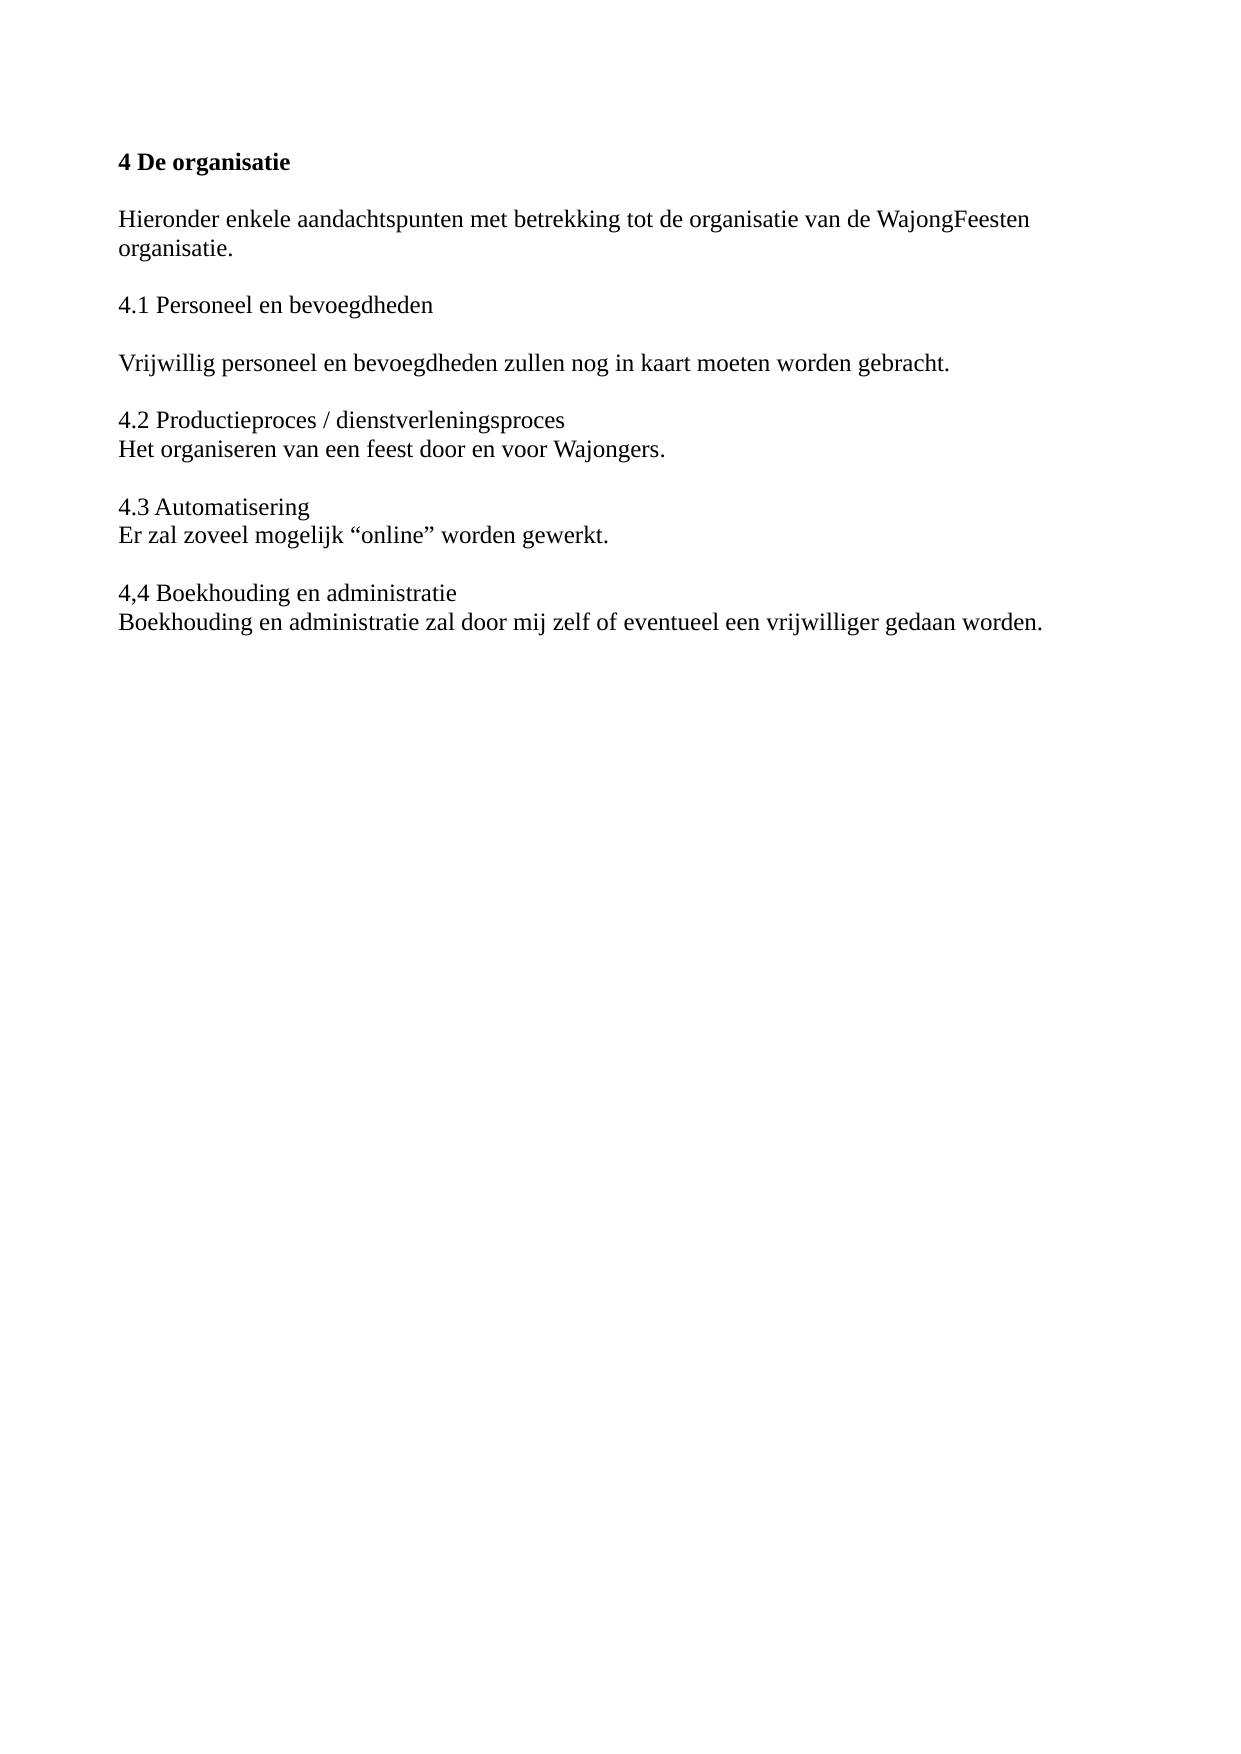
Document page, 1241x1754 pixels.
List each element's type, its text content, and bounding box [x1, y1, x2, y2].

text Boekhouding en administratie zal door mij zelf of eventueel een vrijwilliger gedaan worden. [118, 607, 1122, 1009]
text Vrijwillig personeel en bevoegdheden zullen nog in kaart moeten worden gebracht. 4.2 Productieproces / dienstverleningsproces Het organiseren van een feest door en voor Wajongers. 4.3 Automatisering [118, 348, 1122, 521]
text 4 De organisatie Hieronder enkele aandachtspunten met betrekking tot de organisatie van de WajongFeesten organisatie. 4.1 Personeel en bevoegdheden [118, 118, 1122, 348]
text Er zal zoveel mogelijk “online” worden gewerkt. 4,4 Boekhouding en administratie [118, 521, 1122, 607]
